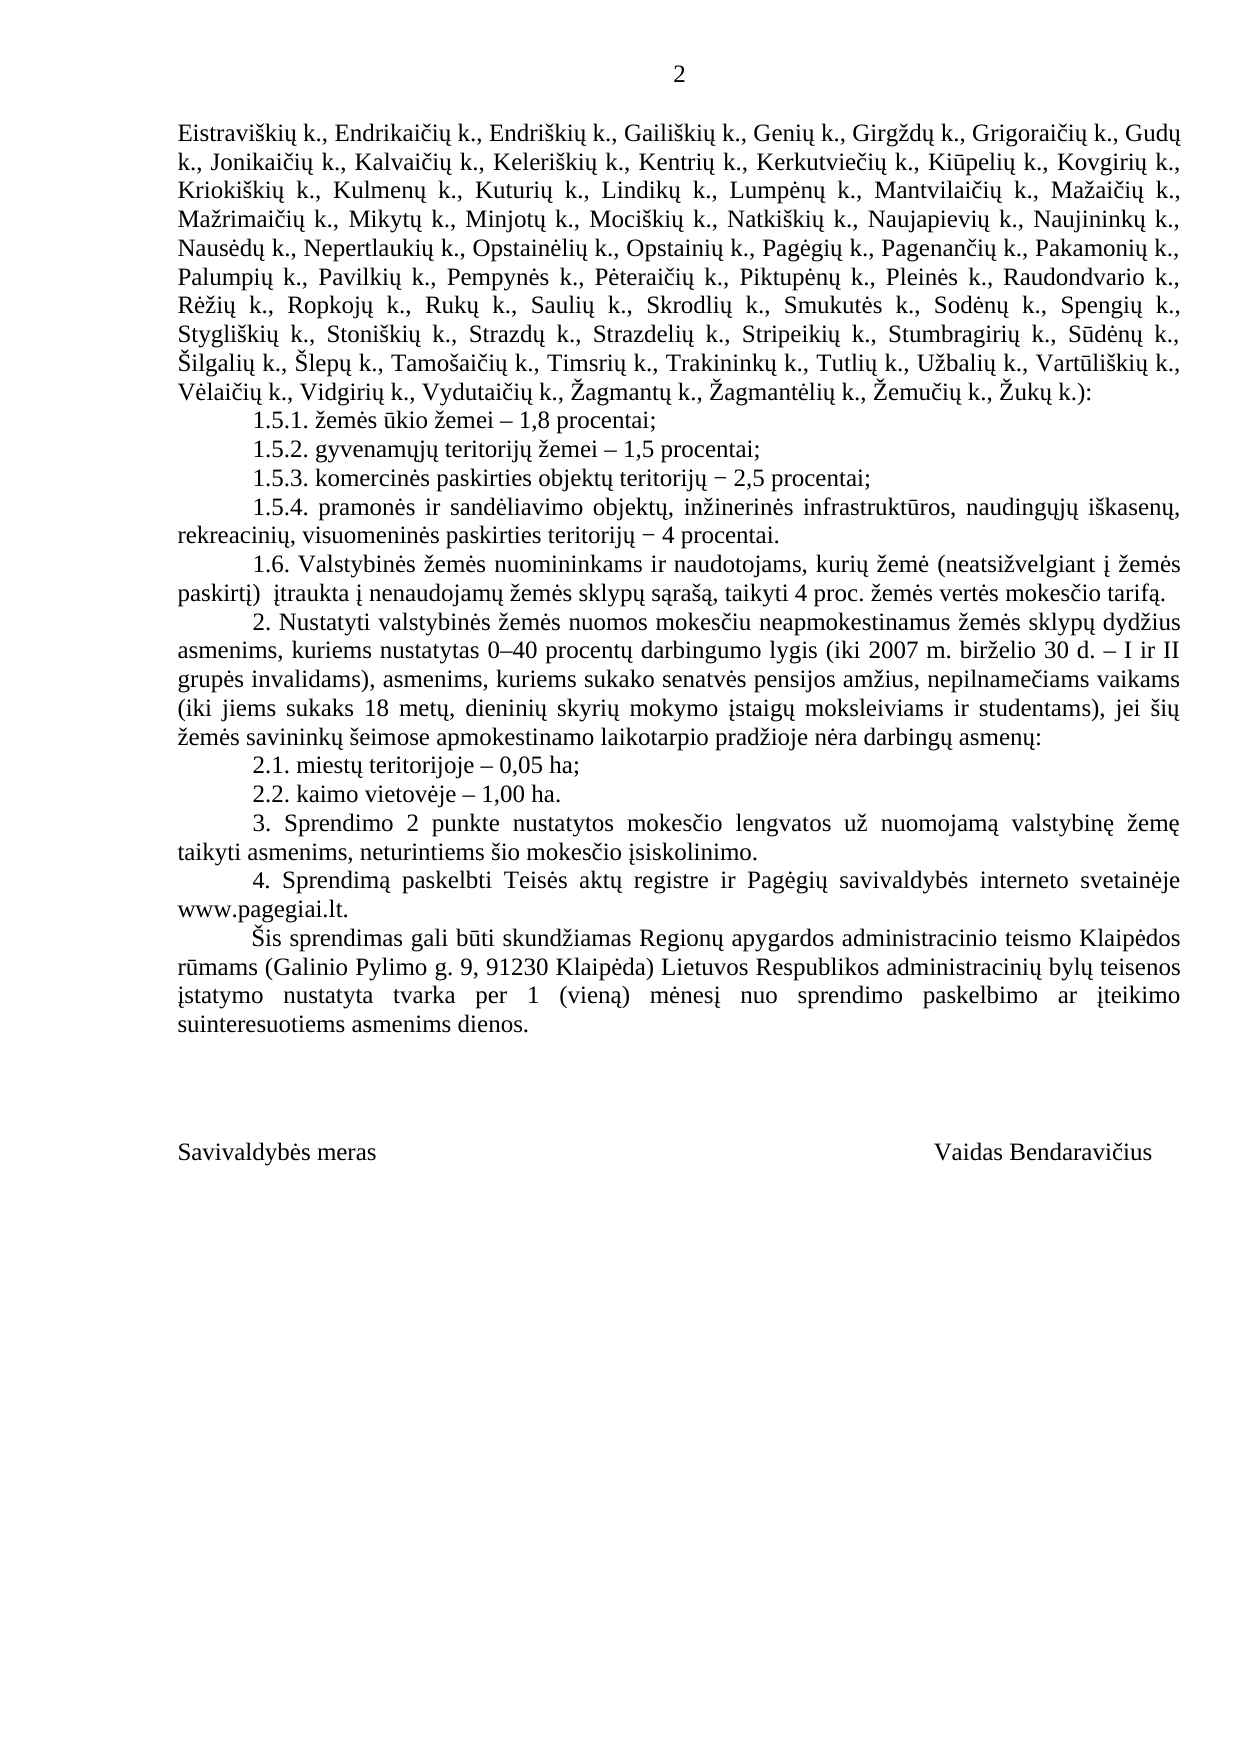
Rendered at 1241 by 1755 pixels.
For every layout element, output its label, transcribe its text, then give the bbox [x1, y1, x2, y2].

text 1.6. Valstybinės žemės nuomininkams ir naudotojams, kurių žemė (neatsižvelgiant į žemės paskirtį) įtraukta į nenaudojamų žemės sklypų sąrašą, taikyti 4 proc. žemės vertės mokesčio tarifą. [177, 549, 1181, 607]
text 4. Sprendimą paskelbti Teisės aktų registre ir Pagėgių savivaldybės interneto svetainėje www.pagegiai.lt. [177, 866, 1181, 923]
text 1.5.4. pramonės ir sandėliavimo objektų, inžinerinės infrastruktūros, naudingųjų iškasenų, rekreacinių, visuomeninės paskirties teritorijų − 4 procentai. [177, 492, 1181, 549]
text 2. Nustatyti valstybinės žemės nuomos mokesčiu neapmokestinamus žemės sklypų dydžius asmenims, kuriems nustatytas 0–40 procentų darbingumo lygis (iki 2007 m. birželio 30 d. – I ir II grupės invalidams), asmenims, kuriems sukako senatvės pensijos amžius, nepilnamečiams vaikams (iki jiems sukaks 18 metų, dieninių skyrių mokymo įstaigų moksleiviams ir studentams), jei šių žemės savininkų šeimose apmokestinamo laikotarpio pradžioje nėra darbingų asmenų: [177, 607, 1181, 751]
text 1.5.3. komercinės paskirties objektų teritorijų − 2,5 procentai; [177, 463, 1181, 492]
text 1.5.2. gyvenamųjų teritorijų žemei – 1,5 procentai; [177, 434, 1181, 463]
text Savivaldybės meras Vaidas Bendaravičius [177, 1137, 1181, 1166]
text Šis sprendimas gali būti skundžiamas Regionų apygardos administracinio teismo Klaipėdos rūmams (Galinio Pylimo g. 9, 91230 Klaipėda) Lietuvos Respublikos administracinių bylų teisenos įstatymo nustatyta tvarka per 1 (vieną) mėnesį nuo sprendimo paskelbimo ar įteikimo suinteresuotiems asmenims dienos. [177, 923, 1181, 1038]
text Eistraviškių k., Endrikaičių k., Endriškių k., Gailiškių k., Genių k., Girgždų k., Grigoraičių k., Gudų k., Jonikaičių k., Kalvaičių k., Keleriškių k., Kentrių k., Kerkutviečių k., Kiūpelių k., Kovgirių k., Kriokiškių k., Kulmenų k., Kuturių k., Lindikų k., Lumpėnų k., Mantvilaičių k., Mažaičių k., Mažrimaičių k., Mikytų k., Minjotų k., Mociškių k., Natkiškių k., Naujapievių k., Naujininkų k., Nausėdų k., Nepertlaukių k., Opstainėlių k., Opstainių k., Pagėgių k., Pagenančių k., Pakamonių k., Palumpių k., Pavilkių k., Pempynės k., Pėteraičių k., Piktupėnų k., Pleinės k., Raudondvario k., Rėžių k., Ropkojų k., Rukų k., Saulių k., Skrodlių k., Smukutės k., Sodėnų k., Spengių k., Stygliškių k., Stoniškių k., Strazdų k., Strazdelių k., Stripeikių k., Stumbragirių k., Sūdėnų k., Šilgalių k., Šlepų k., Tamošaičių k., Timsrių k., Trakininkų k., Tutlių k., Užbalių k., Vartūliškių k., Vėlaičių k., Vidgirių k., Vydutaičių k., Žagmantų k., Žagmantėlių k., Žemučių k., Žukų k.): [177, 118, 1181, 406]
text 2.2. kaimo vietovėje – 1,00 ha. [177, 779, 1181, 808]
text 3. Sprendimo 2 punkte nustatytos mokesčio lengvatos už nuomojamą valstybinę žemę taikyti asmenims, neturintiems šio mokesčio įsiskolinimo. [177, 808, 1181, 866]
text 1.5.1. žemės ūkio žemei – 1,8 procentai; [177, 406, 1181, 434]
text 2.1. miestų teritorijoje – 0,05 ha; [177, 751, 1181, 779]
